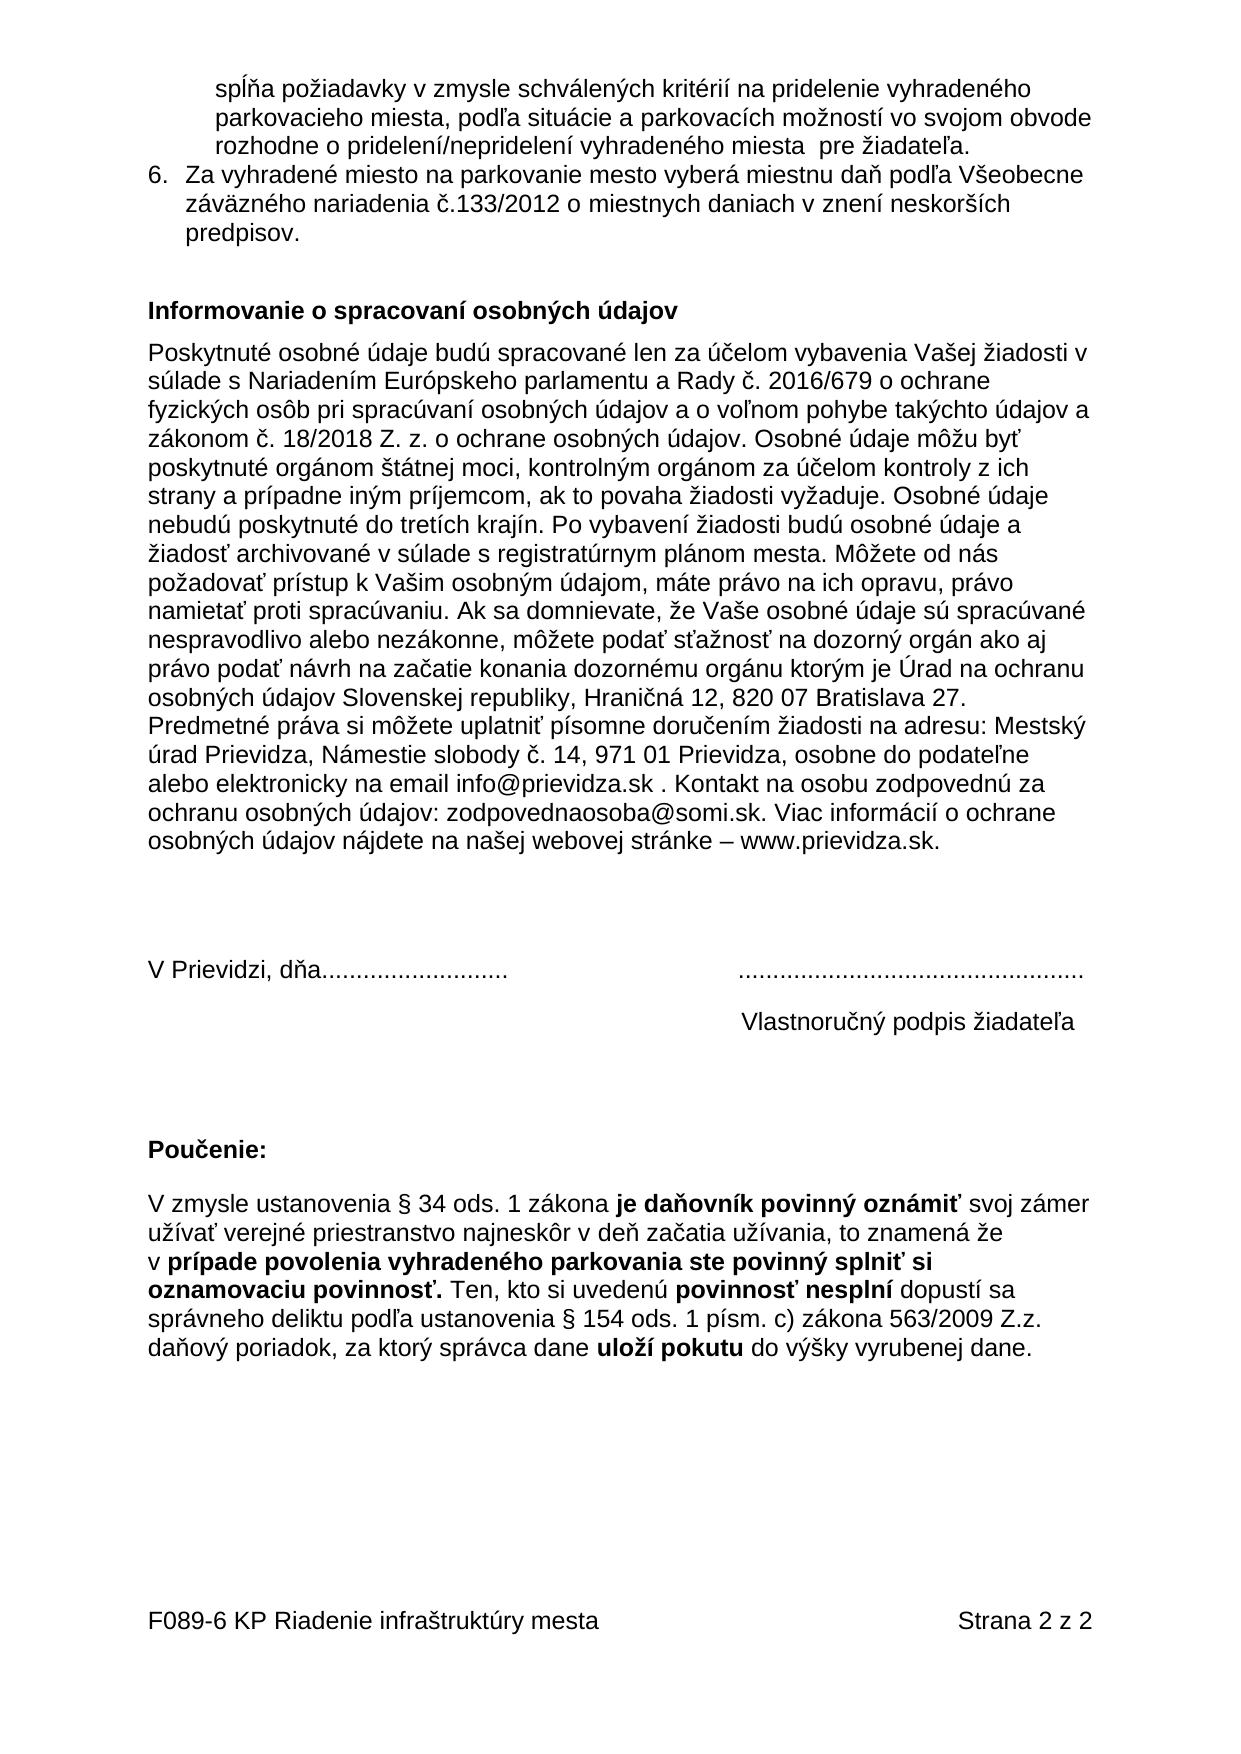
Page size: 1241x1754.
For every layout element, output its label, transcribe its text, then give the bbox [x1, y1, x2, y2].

list spĺňa požiadavky v zmysle schválených kritérií na pridelenie vyhradeného parkovacieho miesta, podľa situácie a parkovacích možností vo svojom obvode rozhodne o pridelení/nepridelení vyhradeného miesta pre žiadateľa. [177, 74, 1093, 160]
text V zmysle ustanovenia § 34 ods. 1 zákona je daňovník povinný oznámiť svoj zámer užívať verejné priestranstvo najneskôr v deň začatia užívania, to znamená že v prípade povolenia vyhradeného parkovania ste povinný splniť si oznamovaciu povinnosť. Ten, kto si uvedenú povinnosť nesplní dopustí sa správneho deliktu podľa ustanovenia § 154 ods. 1 písm. c) zákona 563/2009 Z.z. daňový poriadok, za ktorý správca dane uloží pokutu do výšky vyrubenej dane. [148, 1189, 1093, 1362]
text Poskytnuté osobné údaje budú spracované len za účelom vybavenia Vašej žiadosti v súlade s Nariadením Európskeho parlamentu a Rady č. 2016/679 o ochrane fyzických osôb pri spracúvaní osobných údajov a o voľnom pohybe takýchto údajov a zákonom č. 18/2018 Z. z. o ochrane osobných údajov. Osobné údaje môžu byť poskytnuté orgánom štátnej moci, kontrolným orgánom za účelom kontroly z ich strany a prípadne iným príjemcom, ak to povaha žiadosti vyžaduje. Osobné údaje nebudú poskytnuté do tretích krajín. Po vybavení žiadosti budú osobné údaje a žiadosť archivované v súlade s registratúrnym plánom mesta. Môžete od nás požadovať prístup k Vašim osobným údajom, máte právo na ich opravu, právo namietať proti spracúvaniu. Ak sa domnievate, že Vaše osobné údaje sú spracúvané nespravodlivo alebo nezákonne, môžete podať sťažnosť na dozorný orgán ako aj právo podať návrh na začatie konania dozornému orgánu ktorým je Úrad na ochranu osobných údajov Slovenskej republiky, Hraničná 12, 820 07 Bratislava 27. Predmetné práva si môžete uplatniť písomne doručením žiadosti na adresu: Mestský úrad Prievidza, Námestie slobody č. 14, 971 01 Prievidza, osobne do podateľne alebo elektronicky na email info@prievidza.sk . Kontakt na osobu zodpovednú za ochranu osobných údajov: zodpovednaosoba@somi.sk. Viac informácií o ochrane osobných údajov nájdete na našej webovej stránke – www.prievidza.sk. [148, 337, 1093, 855]
text V Prievidzi, dňa........................... .................................................. [148, 955, 1093, 984]
subtitle Informovanie o spracovaní osobných údajov [148, 296, 1093, 325]
text Poučenie: [148, 1135, 1093, 1164]
list Za vyhradené miesto na parkovanie mesto vyberá miestnu daň podľa Všeobecne záväzného nariadenia č.133/2012 o miestnych daniach v znení neskorších predpisov. [148, 160, 1093, 246]
text Vlastnoručný podpis žiadateľa [723, 1007, 1093, 1035]
